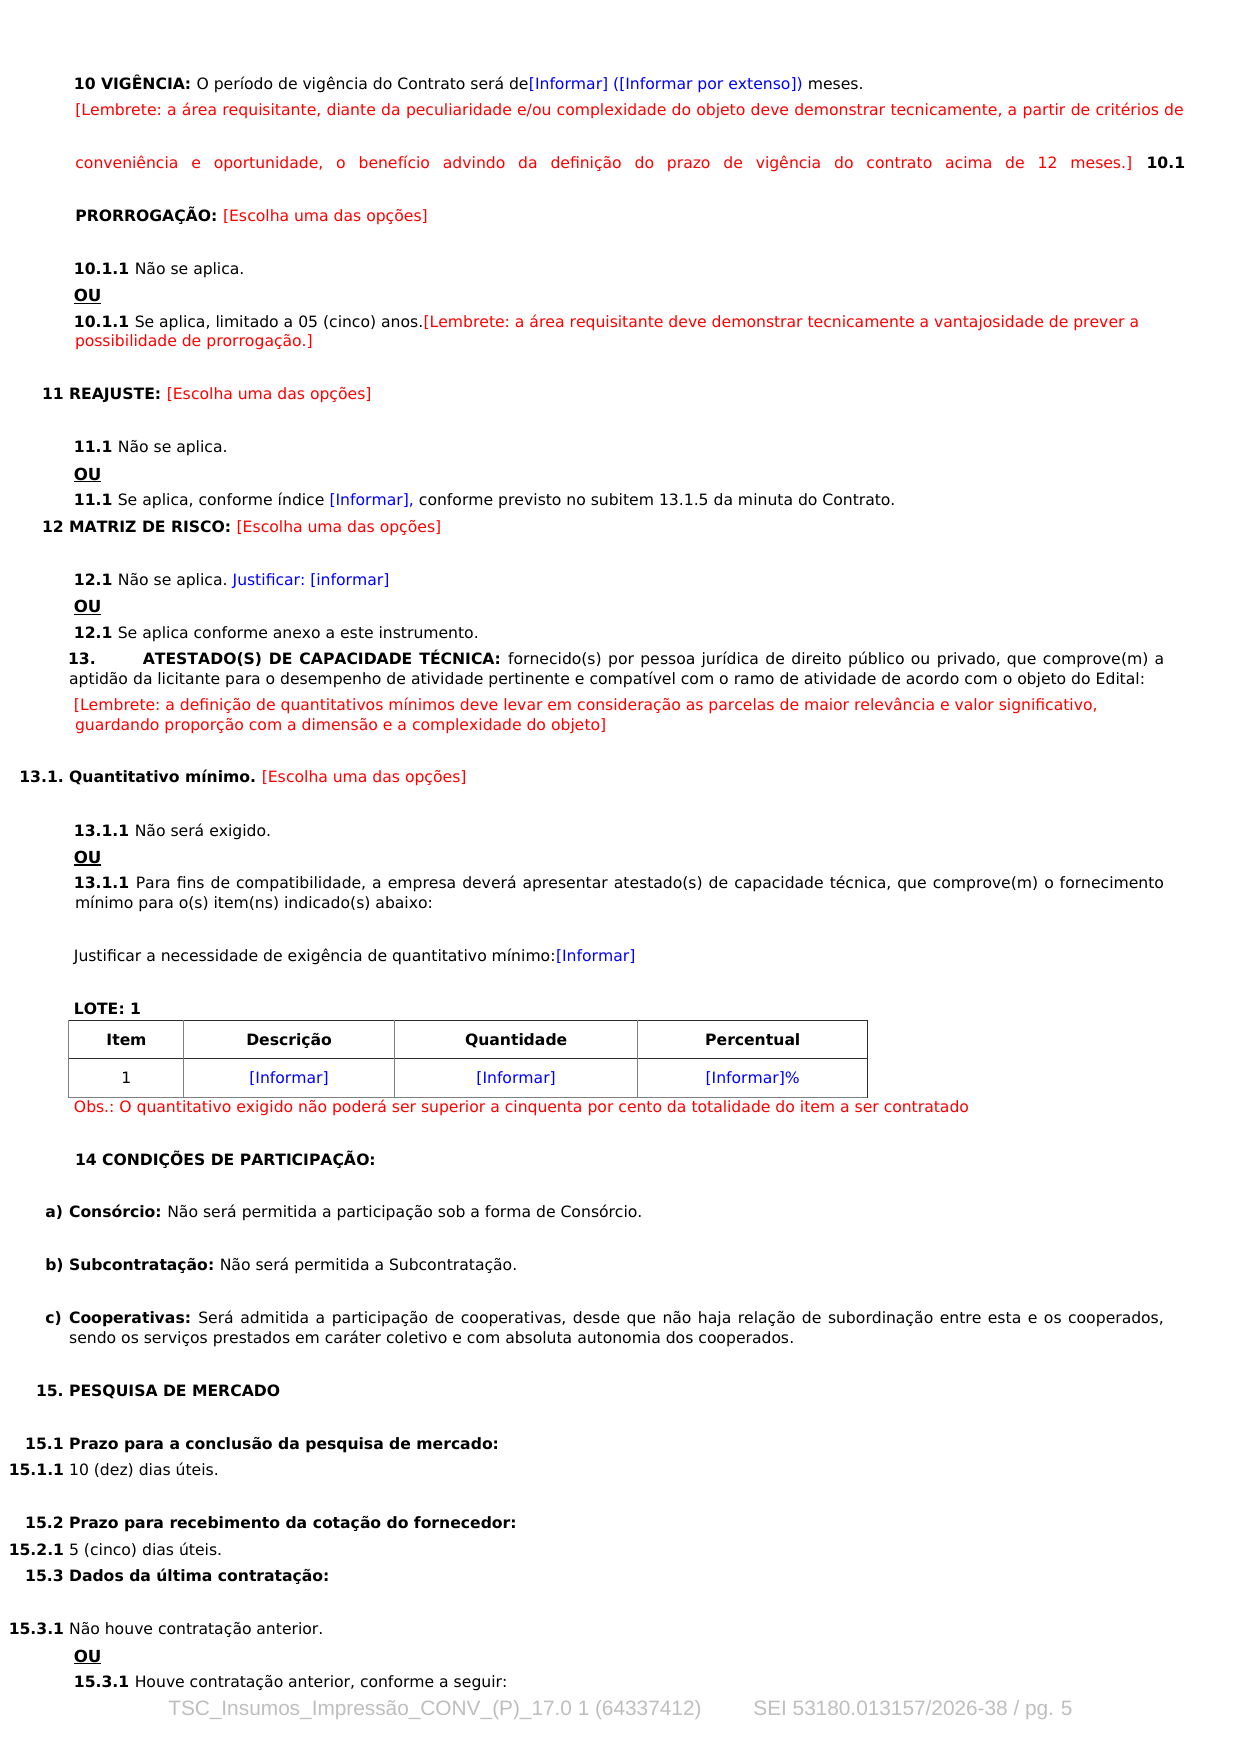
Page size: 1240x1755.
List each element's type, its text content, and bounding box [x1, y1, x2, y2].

subtitle OU [73, 1647, 1185, 1666]
list 5 (cinco) dias úteis. [8, 1541, 1166, 1559]
text 12.1 Se aplica conforme anexo a este instrumento. [74, 624, 1166, 642]
list Consórcio: Não será permitida a participação sob a forma de Consórcio. [45, 1203, 1166, 1222]
text 15.3.1 Houve contratação anterior, conforme a seguir: [74, 1673, 1166, 1692]
text Justificar a necessidade de exigência de quantitativo mínimo:[Informar] [74, 947, 1166, 965]
list MATRIZ DE RISCO: [Escolha uma das opções] [42, 518, 1185, 536]
list Prazo para a conclusão da pesquisa de mercado: [25, 1435, 1185, 1453]
list ATESTADO(S) DE CAPACIDADE TÉCNICA: fornecido(s) por pessoa jurídica de direito público ou privado, que comprove(m) a aptidão da licitante para o desempenho de atividade pertinente e compatível com o ramo de atividade de acordo com o objeto do Edital: [68, 650, 1166, 688]
text LOTE: 1 [74, 1000, 1185, 1018]
list PESQUISA DE MERCADO [36, 1382, 1185, 1400]
text Obs.: O quantitativo exigido não poderá ser superior a cinquenta por cento da totalidade do item a ser contratado 14 CONDIÇÕES DE PARTICIPAÇÃO: [74, 1098, 992, 1169]
table_cell 1 [69, 1059, 183, 1097]
list Dados da última contratação: [25, 1567, 1185, 1585]
table_cell [Informar]% [638, 1059, 867, 1097]
list Prazo para recebimento da cotação do fornecedor: [25, 1514, 1185, 1533]
text 11.1 Se aplica, conforme índice [Informar], conforme previsto no subitem 13.1.5 da minuta do Contrato. [74, 491, 1166, 509]
text 10.1.1 Não se aplica. [74, 260, 1166, 278]
table_header Item [69, 1021, 183, 1058]
subtitle OU [73, 286, 1185, 306]
list 10 (dez) dias úteis. [8, 1461, 1166, 1479]
text 10 VIGÊNCIA: O período de vigência do Contrato será de[Informar] ([Informar por extenso]) meses. [74, 75, 1166, 93]
text [Lembrete: a área requisitante, diante da peculiaridade e/ou complexidade do objeto deve demonstrar tecnicamente, a partir de critérios de conveniência e oportunidade, o benefício advindo da definição do prazo de vigência do contrato acima de 12 meses.] 10.1 PRORROGAÇÃO: [Escolha uma das opções] [75, 101, 1185, 225]
list REAJUSTE: [Escolha uma das opções] [42, 385, 1185, 403]
subtitle OU [73, 848, 1185, 867]
list Cooperativas: Será admitida a participação de cooperativas, desde que não haja relação de subordinação entre esta e os cooperados, sendo os serviços prestados em caráter coletivo e com absoluta autonomia dos cooperados. [45, 1309, 1166, 1347]
list Quantitativo mínimo. [Escolha uma das opções] [19, 768, 1185, 787]
text 11.1 Não se aplica. [74, 438, 1166, 456]
table_cell [Informar] [184, 1059, 394, 1097]
text 12.1 Não se aplica. Justificar: [informar] [74, 571, 1042, 589]
list Subcontratação: Não será permitida a Subcontratação. [45, 1256, 1166, 1274]
text 13.1.1 Para fins de compatibilidade, a empresa deverá apresentar atestado(s) de capacidade técnica, que comprove(m) o fornecimento mínimo para o(s) item(ns) indicado(s) abaixo: [74, 874, 1166, 912]
text 10.1.1 Se aplica, limitado a 05 (cinco) anos.[Lembrete: a área requisitante deve demonstrar tecnicamente a vantajosidade de prever a possibilidade de prorrogação.] [74, 313, 1185, 351]
subtitle OU [73, 464, 1185, 484]
text [Lembrete: a definição de quantitativos mínimos deve levar em consideração as parcelas de maior relevância e valor significativo, guardando proporção com a dimensão e a complexidade do objeto] [74, 696, 1185, 734]
table_header Descrição [184, 1021, 394, 1058]
table_header Quantidade [395, 1021, 637, 1058]
list Não houve contratação anterior. [8, 1620, 1166, 1638]
text 13.1.1 Não será exigido. [74, 821, 1166, 840]
table_cell [Informar] [395, 1059, 637, 1097]
subtitle OU [73, 597, 1185, 616]
table_header Percentual [638, 1021, 867, 1058]
